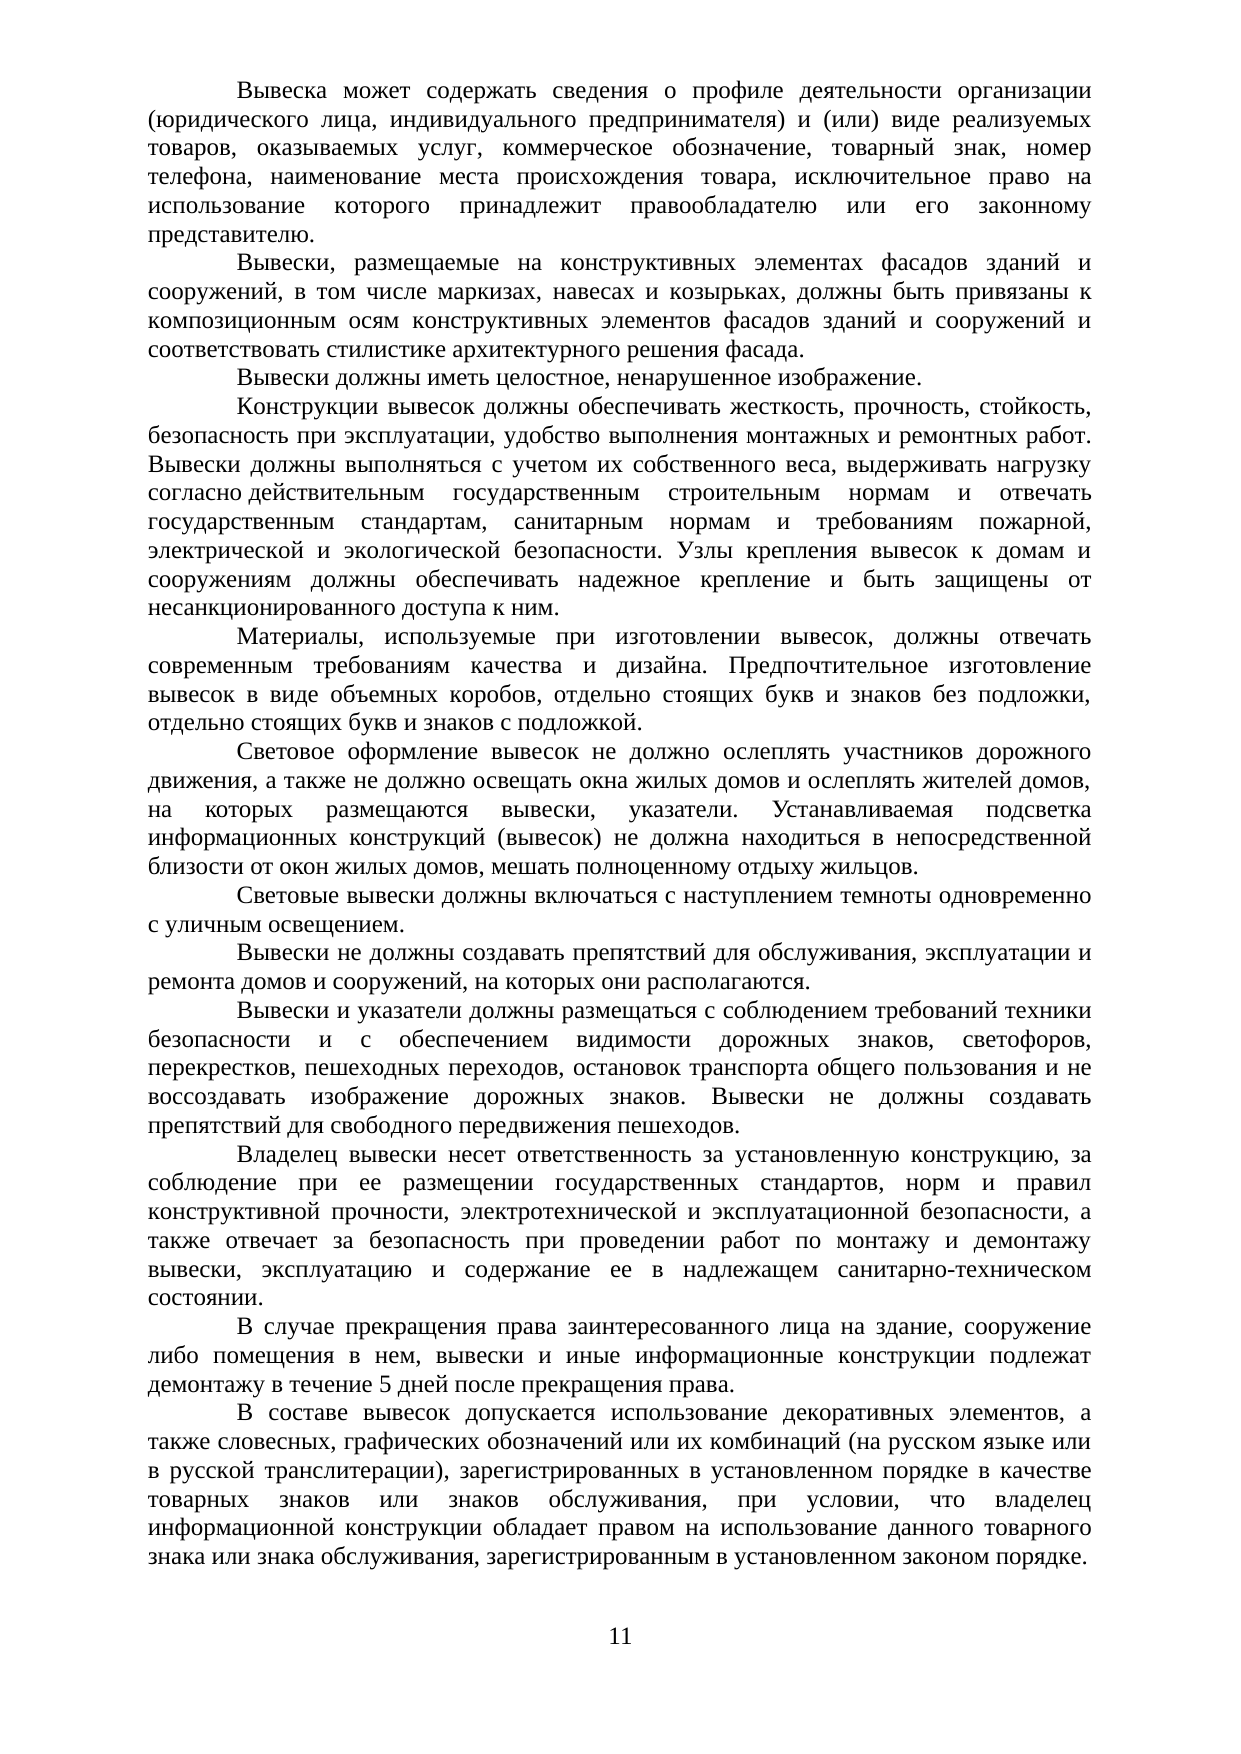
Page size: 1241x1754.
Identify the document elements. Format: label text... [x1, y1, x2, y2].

text Вывески не должны создавать препятствий для обслуживания, эксплуатации и ремонта домов и сооружений, на которых они располагаются. [148, 937, 1092, 995]
text Вывески должны иметь целостное, ненарушенное изображение. [148, 362, 1092, 391]
text Вывеска может содержать сведения о профиле деятельности организации (юридического лица, индивидуального предпринимателя) и (или) виде реализуемых товаров, оказываемых услуг, коммерческое обозначение, товарный знак, номер телефона, наименование места происхождения товара, исключительное право на использование которого принадлежит правообладателю или его законному представителю. [148, 75, 1092, 247]
text В составе вывесок допускается использование декоративных элементов, а также словесных, графических обозначений или их комбинаций (на русском языке или в русской транслитерации), зарегистрированных в установленном порядке в качестве товарных знаков или знаков обслуживания, при условии, что владелец информационной конструкции обладает правом на использование данного товарного знака или знака обслуживания, зарегистрированным в установленном законом порядке. [148, 1397, 1092, 1570]
text Световое оформление вывесок не должно ослеплять участников дорожного движения, а также не должно освещать окна жилых домов и ослеплять жителей домов, на которых размещаются вывески, указатели. Устанавливаемая подсветка информационных конструкций (вывесок) не должна находиться в непосредственной близости от окон жилых домов, мешать полноценному отдыху жильцов. [148, 736, 1092, 880]
text Материалы, используемые при изготовлении вывесок, должны отвечать современным требованиям качества и дизайна. Предпочтительное изготовление вывесок в виде объемных коробов, отдельно стоящих букв и знаков без подложки, отдельно стоящих букв и знаков с подложкой. [148, 621, 1092, 736]
text Вывески и указатели должны размещаться с соблюдением требований техники безопасности и с обеспечением видимости дорожных знаков, светофоров, перекрестков, пешеходных переходов, остановок транспорта общего пользования и не воссоздавать изображение дорожных знаков. Вывески не должны создавать препятствий для свободного передвижения пешеходов. [148, 995, 1092, 1139]
text Владелец вывески несет ответственность за установленную конструкцию, за соблюдение при ее размещении государственных стандартов, норм и правил конструктивной прочности, электротехнической и эксплуатационной безопасности, а также отвечает за безопасность при проведении работ по монтажу и демонтажу вывески, эксплуатацию и содержание ее в надлежащем санитарно-техническом состоянии. [148, 1139, 1092, 1311]
text В случае прекращения права заинтересованного лица на здание, сооружение либо помещения в нем, вывески и иные информационные конструкции подлежат демонтажу в течение 5 дней после прекращения права. [148, 1311, 1092, 1397]
text Вывески, размещаемые на конструктивных элементах фасадов зданий и сооружений, в том числе маркизах, навесах и козырьках, должны быть привязаны к композиционным осям конструктивных элементов фасадов зданий и сооружений и соответствовать стилистике архитектурного решения фасада. [148, 247, 1092, 362]
text Световые вывески должны включаться с наступлением темноты одновременно с уличным освещением. [148, 880, 1092, 937]
text Конструкции вывесок должны обеспечивать жесткость, прочность, стойкость, безопасность при эксплуатации, удобство выполнения монтажных и ремонтных работ. Вывески должны выполняться с учетом их собственного веса, выдерживать нагрузку согласно действительным государственным строительным нормам и отвечать государственным стандартам, санитарным нормам и требованиям пожарной, электрической и экологической безопасности. Узлы крепления вывесок к домам и сооружениям должны обеспечивать надежное крепление и быть защищены от несанкционированного доступа к ним. [148, 391, 1092, 621]
